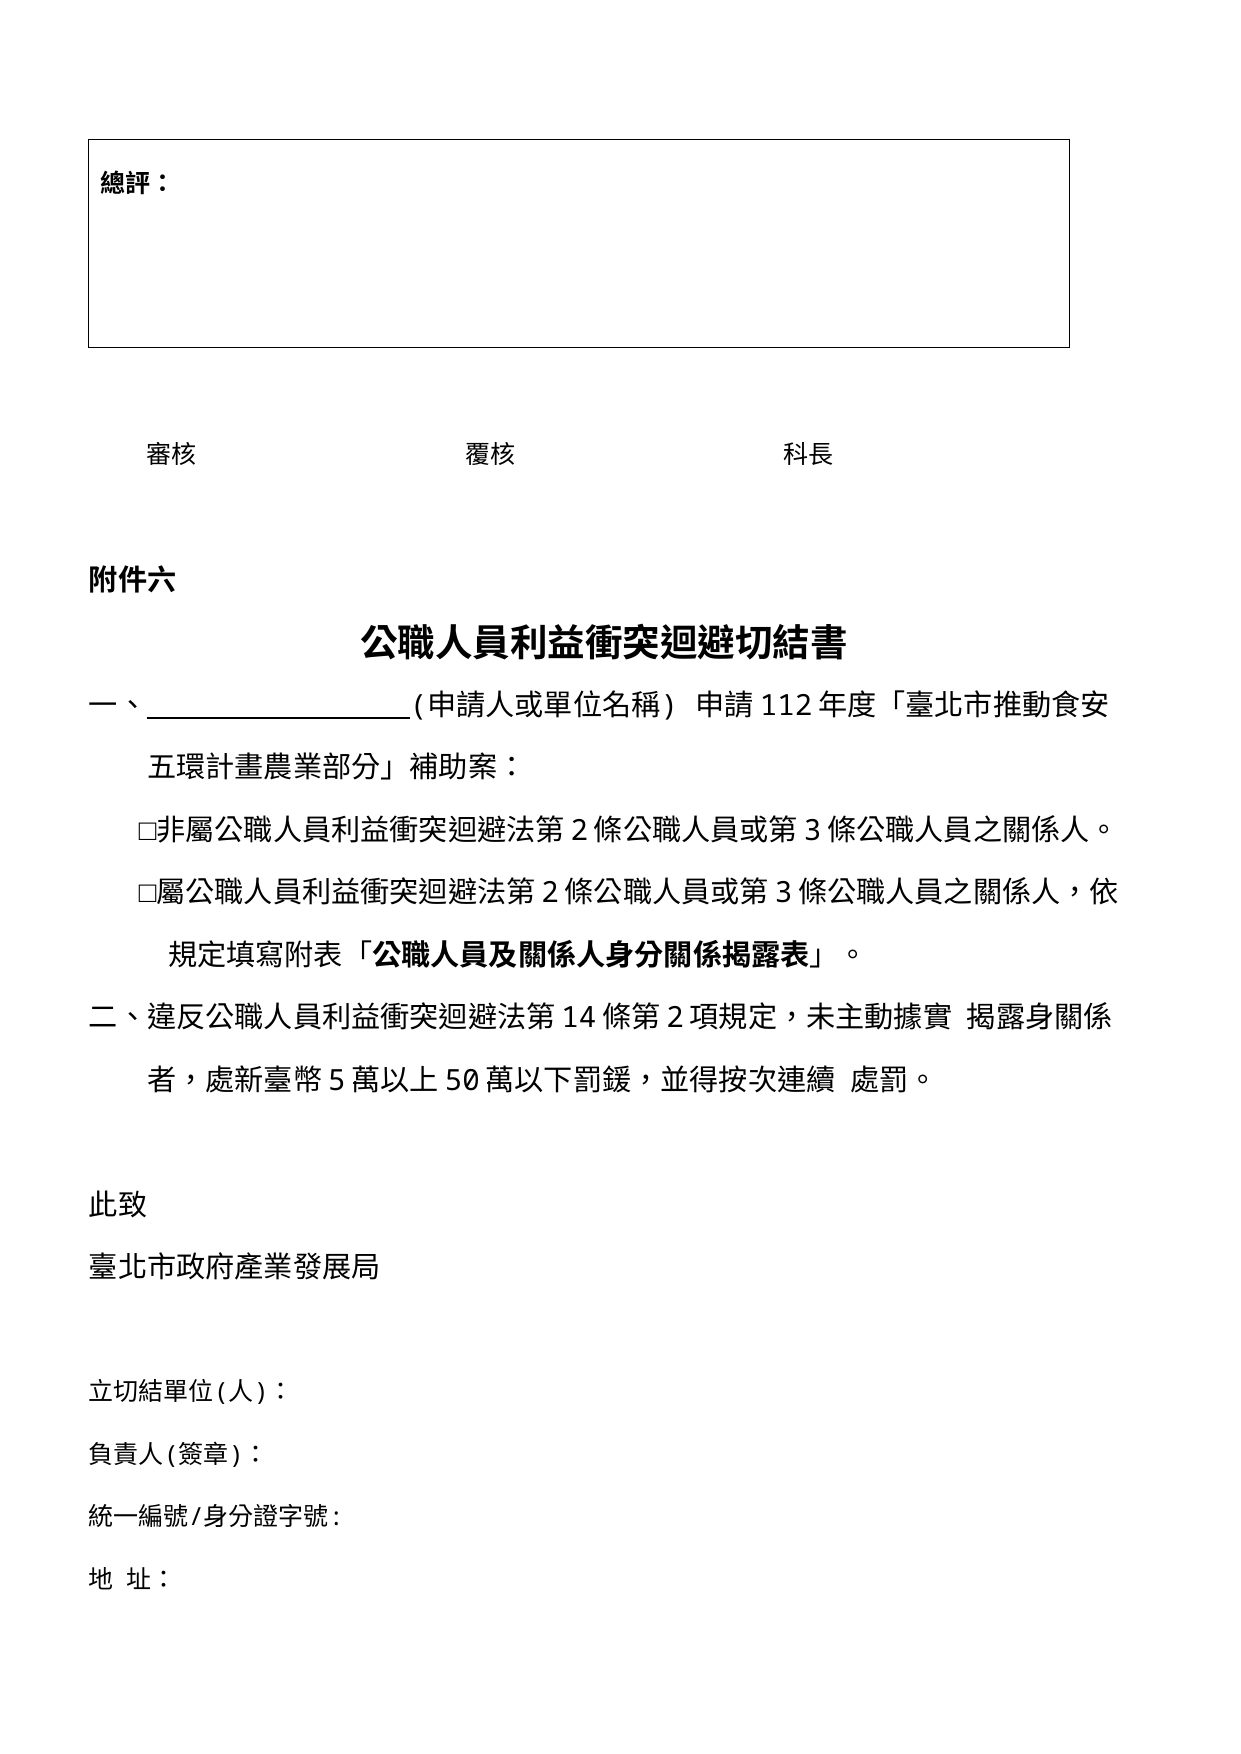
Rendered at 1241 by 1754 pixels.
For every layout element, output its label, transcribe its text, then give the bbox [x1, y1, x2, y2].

text 負責人(簽章)： [89, 1411, 1137, 1473]
table_header 覆核 [454, 411, 772, 473]
table_header 科長 [772, 411, 1091, 473]
text 二、違反公職人員利益衝突迴避法第14條第2項規定，未主動據實 揭露身關係者，處新臺幣5萬以上50萬以下罰鍰，並得按次連續 處罰。 [89, 973, 1137, 1098]
table_cell [135, 473, 453, 536]
text 附件六 [89, 536, 1137, 598]
text 一、 (申請人或單位名稱) 申請112年度「臺北市推動食安五環計畫農業部分」補助案： [89, 661, 1137, 786]
text 地 址： [89, 1536, 1137, 1598]
text 統一編號/身分證字號: [89, 1473, 1137, 1536]
text 此致 [89, 1161, 1137, 1223]
table_header 總評： [89, 140, 1069, 347]
table_header 審核 [135, 411, 453, 473]
text 立切結單位(人)： [89, 1348, 1137, 1411]
text □非屬公職人員利益衝突迴避法第2條公職人員或第3條公職人員之關係人。 [139, 786, 1137, 848]
text 公職人員利益衝突迴避切結書 [89, 598, 1137, 661]
table_cell [772, 473, 1091, 536]
text 臺北市政府產業發展局 [89, 1223, 1137, 1286]
text □屬公職人員利益衝突迴避法第2條公職人員或第3條公職人員之關係人，依規定填寫附表「公職人員及關係人身分關係揭露表」。 [139, 848, 1137, 973]
table_cell [454, 473, 772, 536]
